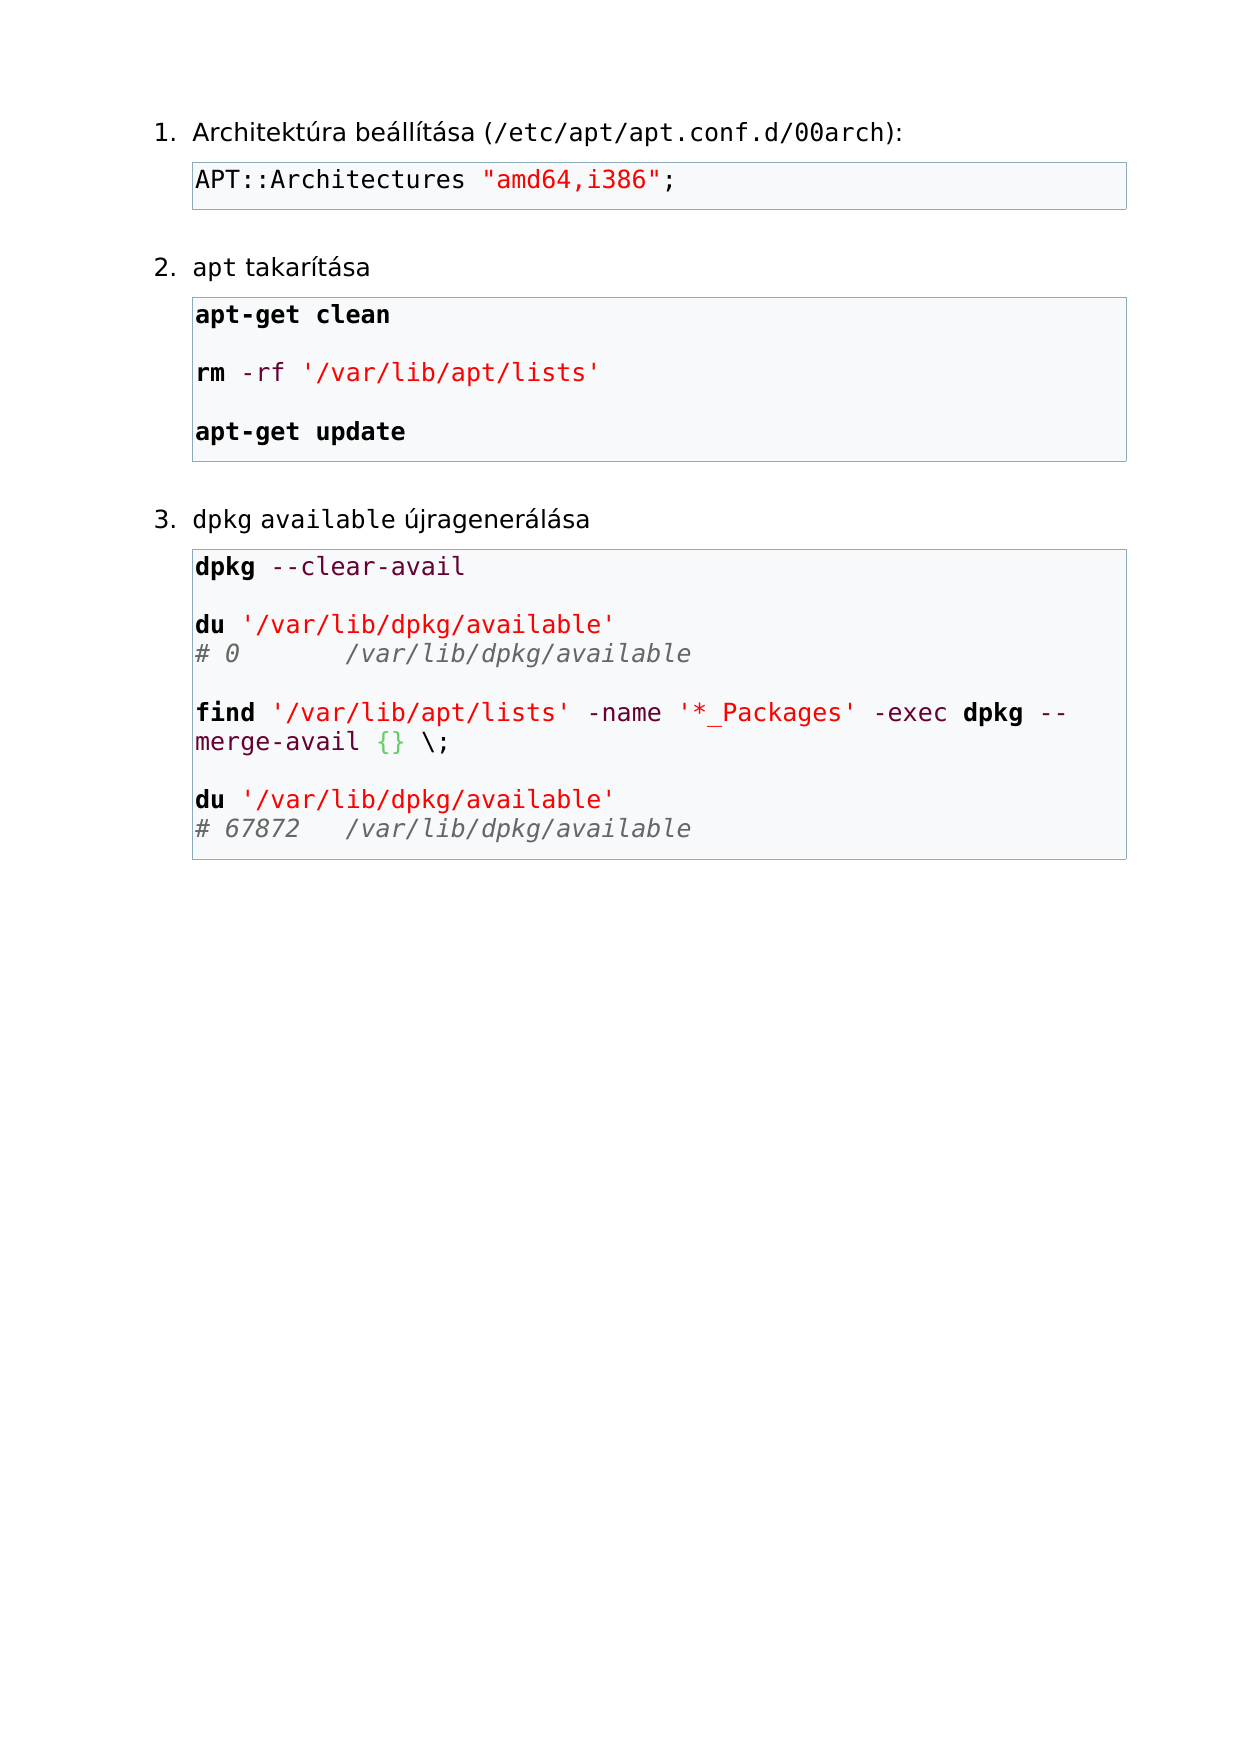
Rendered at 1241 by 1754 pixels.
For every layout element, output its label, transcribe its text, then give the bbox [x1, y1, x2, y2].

table_header dpkg --clear-avail du '/var/lib/dpkg/available' # 0 /var/lib/dpkg/available find '/var/lib/apt/lists' -name '*_Packages' -exec dpkg --merge-avail {} \; du '/var/lib/dpkg/available' # 67872 /var/lib/dpkg/available [193, 550, 1126, 858]
list dpkg available újragenerálása [177, 505, 1122, 534]
table_header apt-get clean rm -rf '/var/lib/apt/lists' apt-get update [193, 298, 1126, 461]
table_header APT::Architectures "amd64,i386"; [193, 163, 1126, 209]
list Architektúra beállítása (/etc/apt/apt.conf.d/00arch): [177, 118, 1122, 147]
list apt takarítása [177, 253, 1122, 282]
